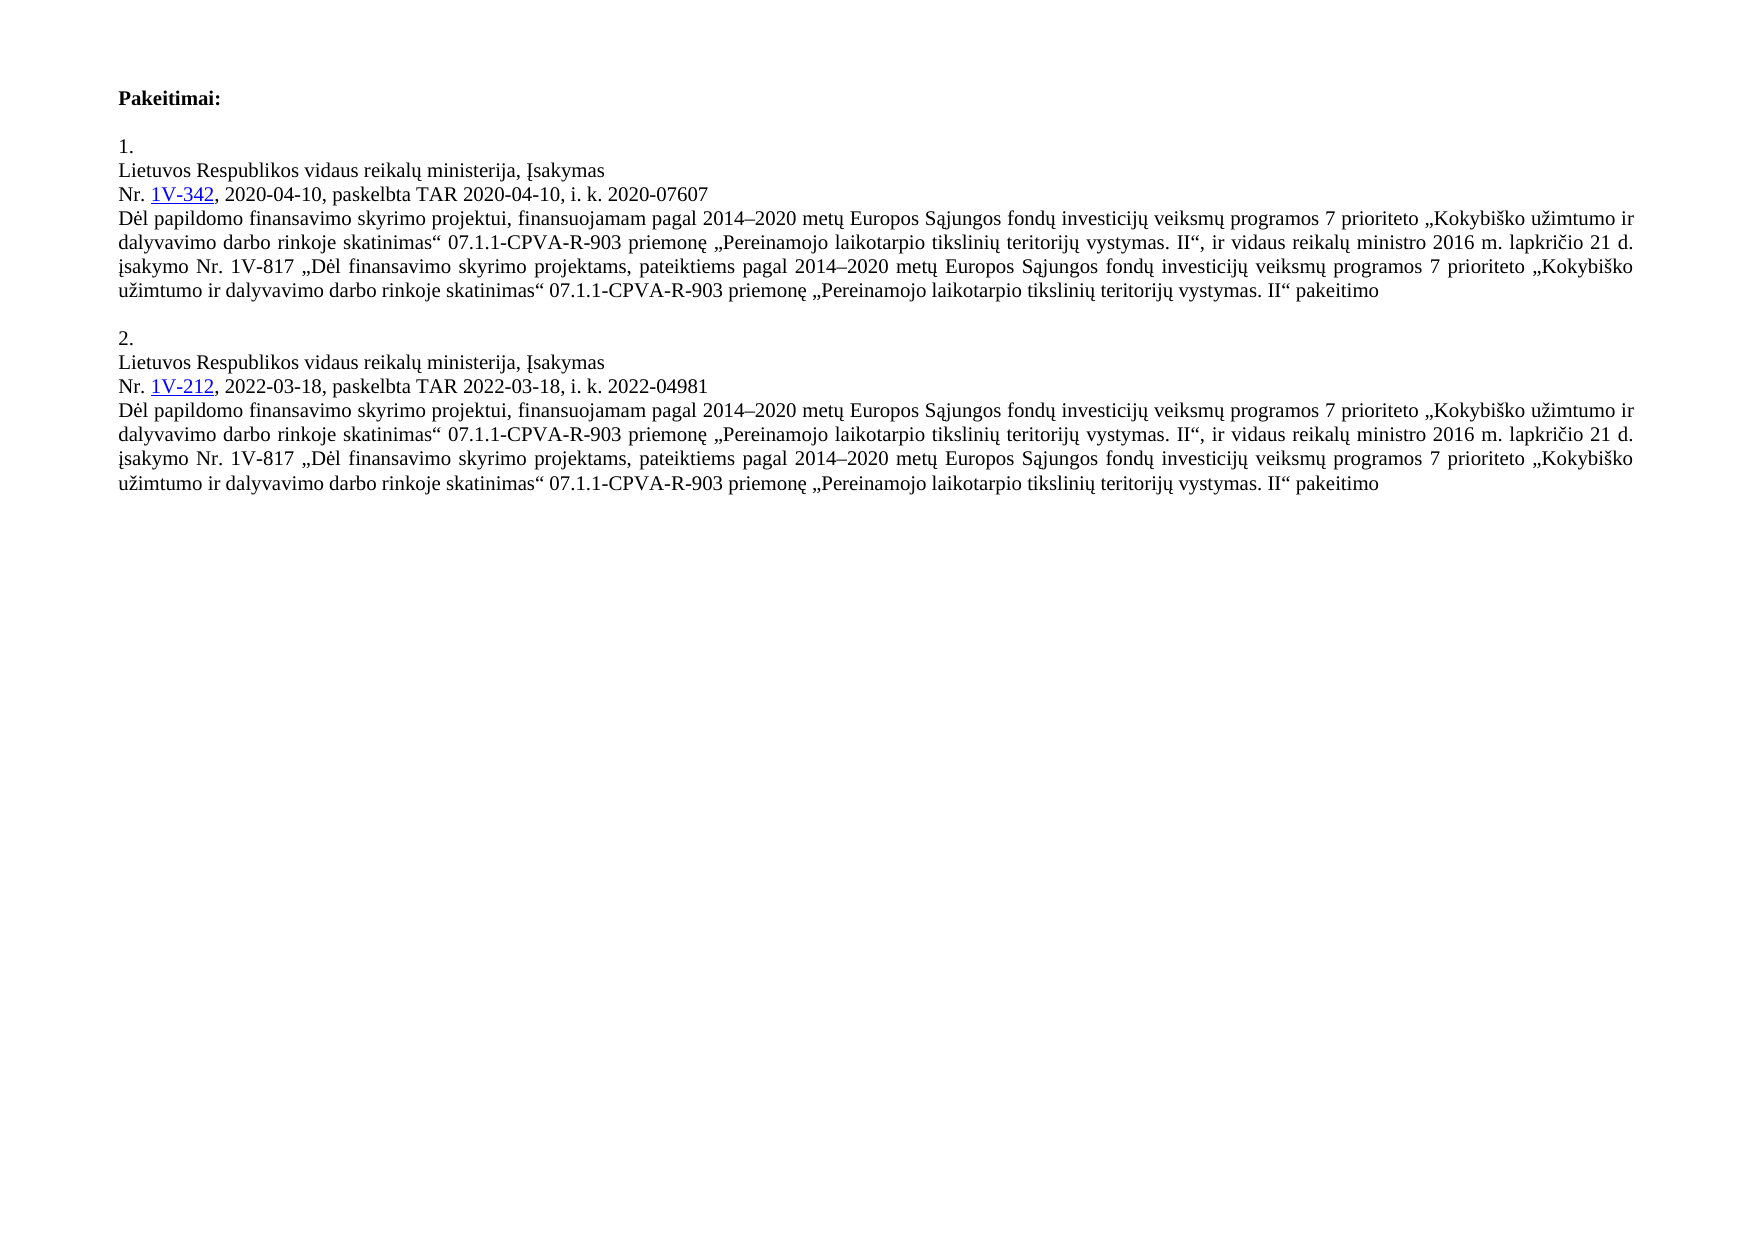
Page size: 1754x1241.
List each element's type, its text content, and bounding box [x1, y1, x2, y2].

text Nr. 1V-212, 2022-03-18, paskelbta TAR 2022-03-18, i. k. 2022-04981 [118, 374, 1636, 398]
text 2. [118, 326, 1636, 350]
text Pakeitimai: [118, 85, 1636, 109]
text Lietuvos Respublikos vidaus reikalų ministerija, Įsakymas [118, 158, 1636, 182]
text Nr. 1V-342, 2020-04-10, paskelbta TAR 2020-04-10, i. k. 2020-07607 [118, 182, 1636, 206]
text 1. [118, 133, 1636, 158]
text Dėl papildomo finansavimo skyrimo projektui, finansuojamam pagal 2014–2020 metų Europos Sąjungos fondų investicijų veiksmų programos 7 prioriteto „Kokybiško užimtumo ir dalyvavimo darbo rinkoje skatinimas“ 07.1.1-CPVA-R-903 priemonę „Pereinamojo laikotarpio tikslinių teritorijų vystymas. II“, ir vidaus reikalų ministro 2016 m. lapkričio 21 d. įsakymo Nr. 1V-817 „Dėl finansavimo skyrimo projektams, pateiktiems pagal 2014–2020 metų Europos Sąjungos fondų investicijų veiksmų programos 7 prioriteto „Kokybiško užimtumo ir dalyvavimo darbo rinkoje skatinimas“ 07.1.1-CPVA-R-903 priemonę „Pereinamojo laikotarpio tikslinių teritorijų vystymas. II“ pakeitimo [118, 206, 1636, 302]
text Lietuvos Respublikos vidaus reikalų ministerija, Įsakymas [118, 350, 1636, 374]
text Dėl papildomo finansavimo skyrimo projektui, finansuojamam pagal 2014–2020 metų Europos Sąjungos fondų investicijų veiksmų programos 7 prioriteto „Kokybiško užimtumo ir dalyvavimo darbo rinkoje skatinimas“ 07.1.1-CPVA-R-903 priemonę „Pereinamojo laikotarpio tikslinių teritorijų vystymas. II“, ir vidaus reikalų ministro 2016 m. lapkričio 21 d. įsakymo Nr. 1V-817 „Dėl finansavimo skyrimo projektams, pateiktiems pagal 2014–2020 metų Europos Sąjungos fondų investicijų veiksmų programos 7 prioriteto „Kokybiško užimtumo ir dalyvavimo darbo rinkoje skatinimas“ 07.1.1-CPVA-R-903 priemonę „Pereinamojo laikotarpio tikslinių teritorijų vystymas. II“ pakeitimo [118, 398, 1636, 494]
